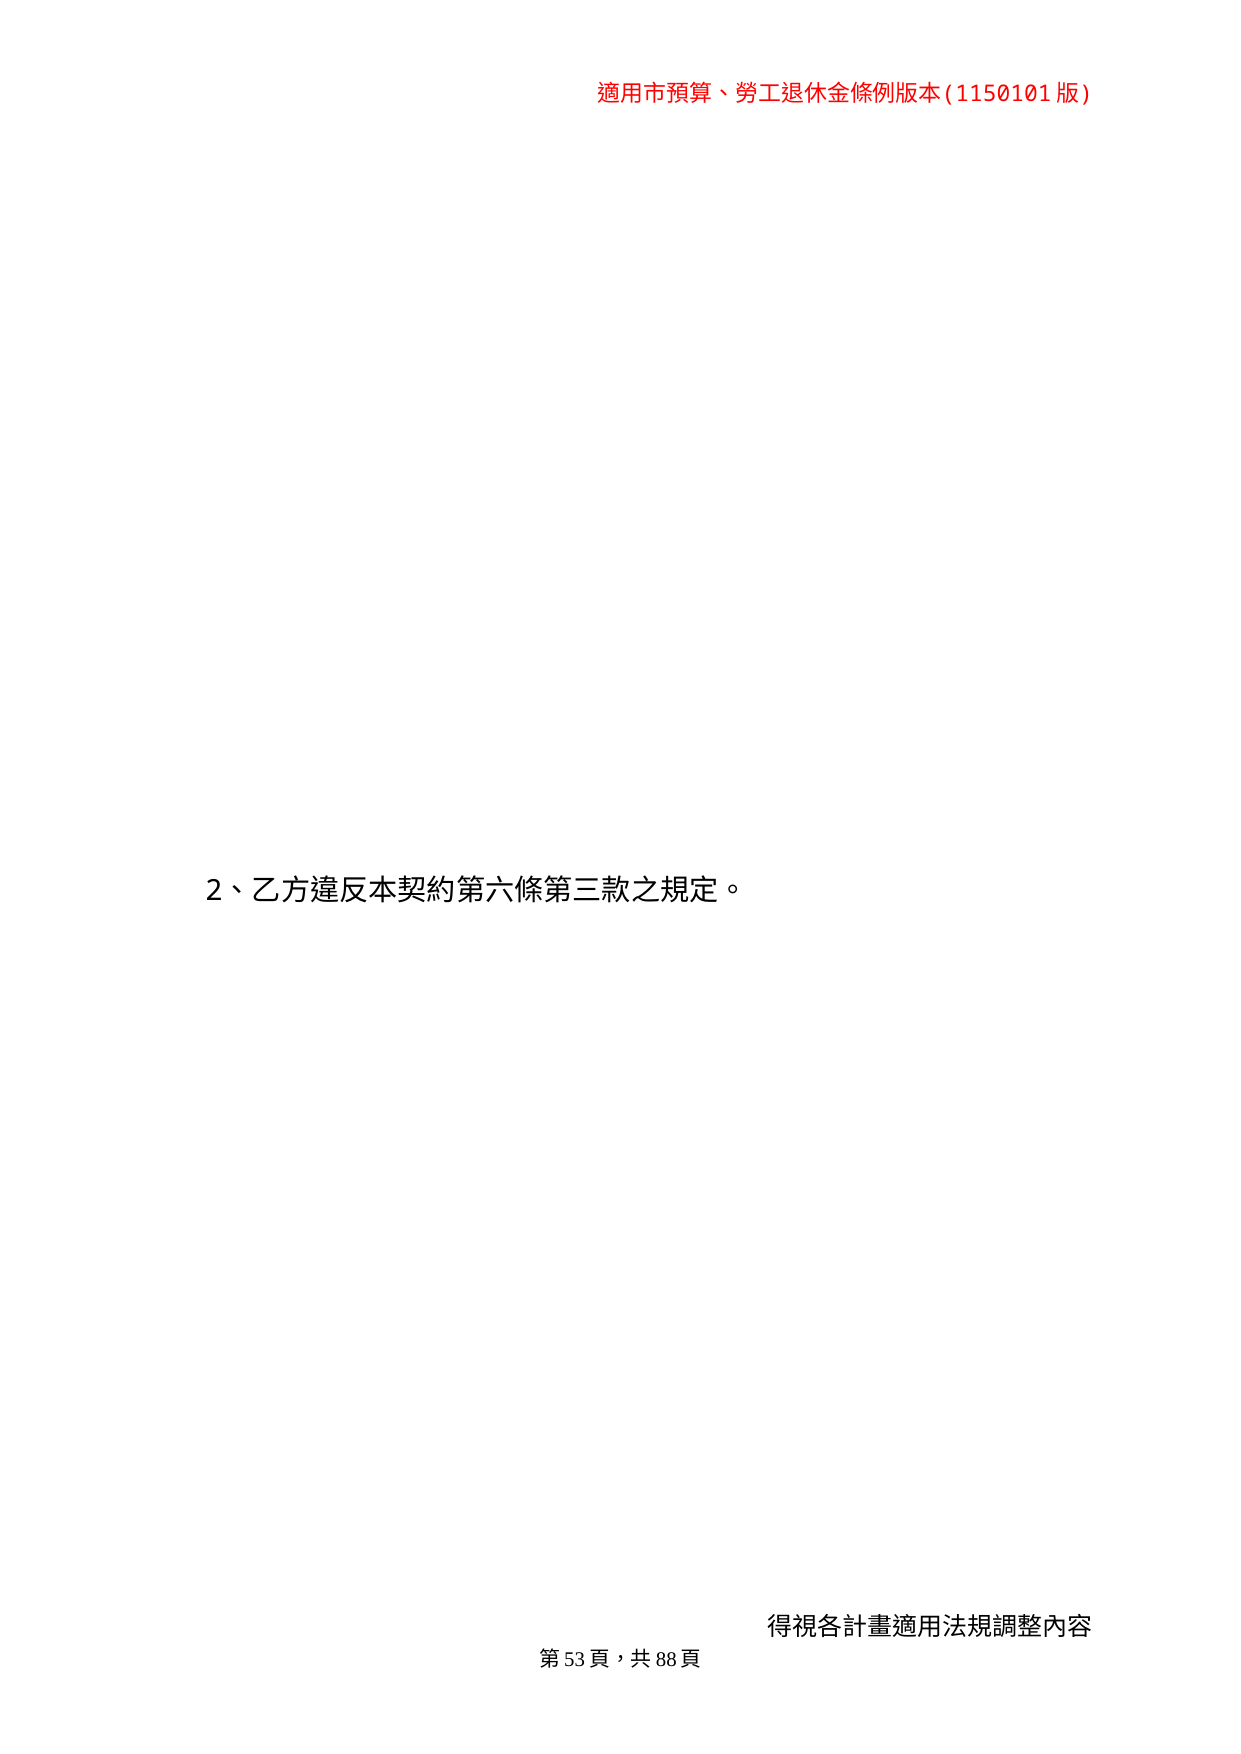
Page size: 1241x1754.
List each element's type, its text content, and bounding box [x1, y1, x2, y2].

list 乙方違反本契約第六條第三款之規定。 [205, 846, 1092, 908]
